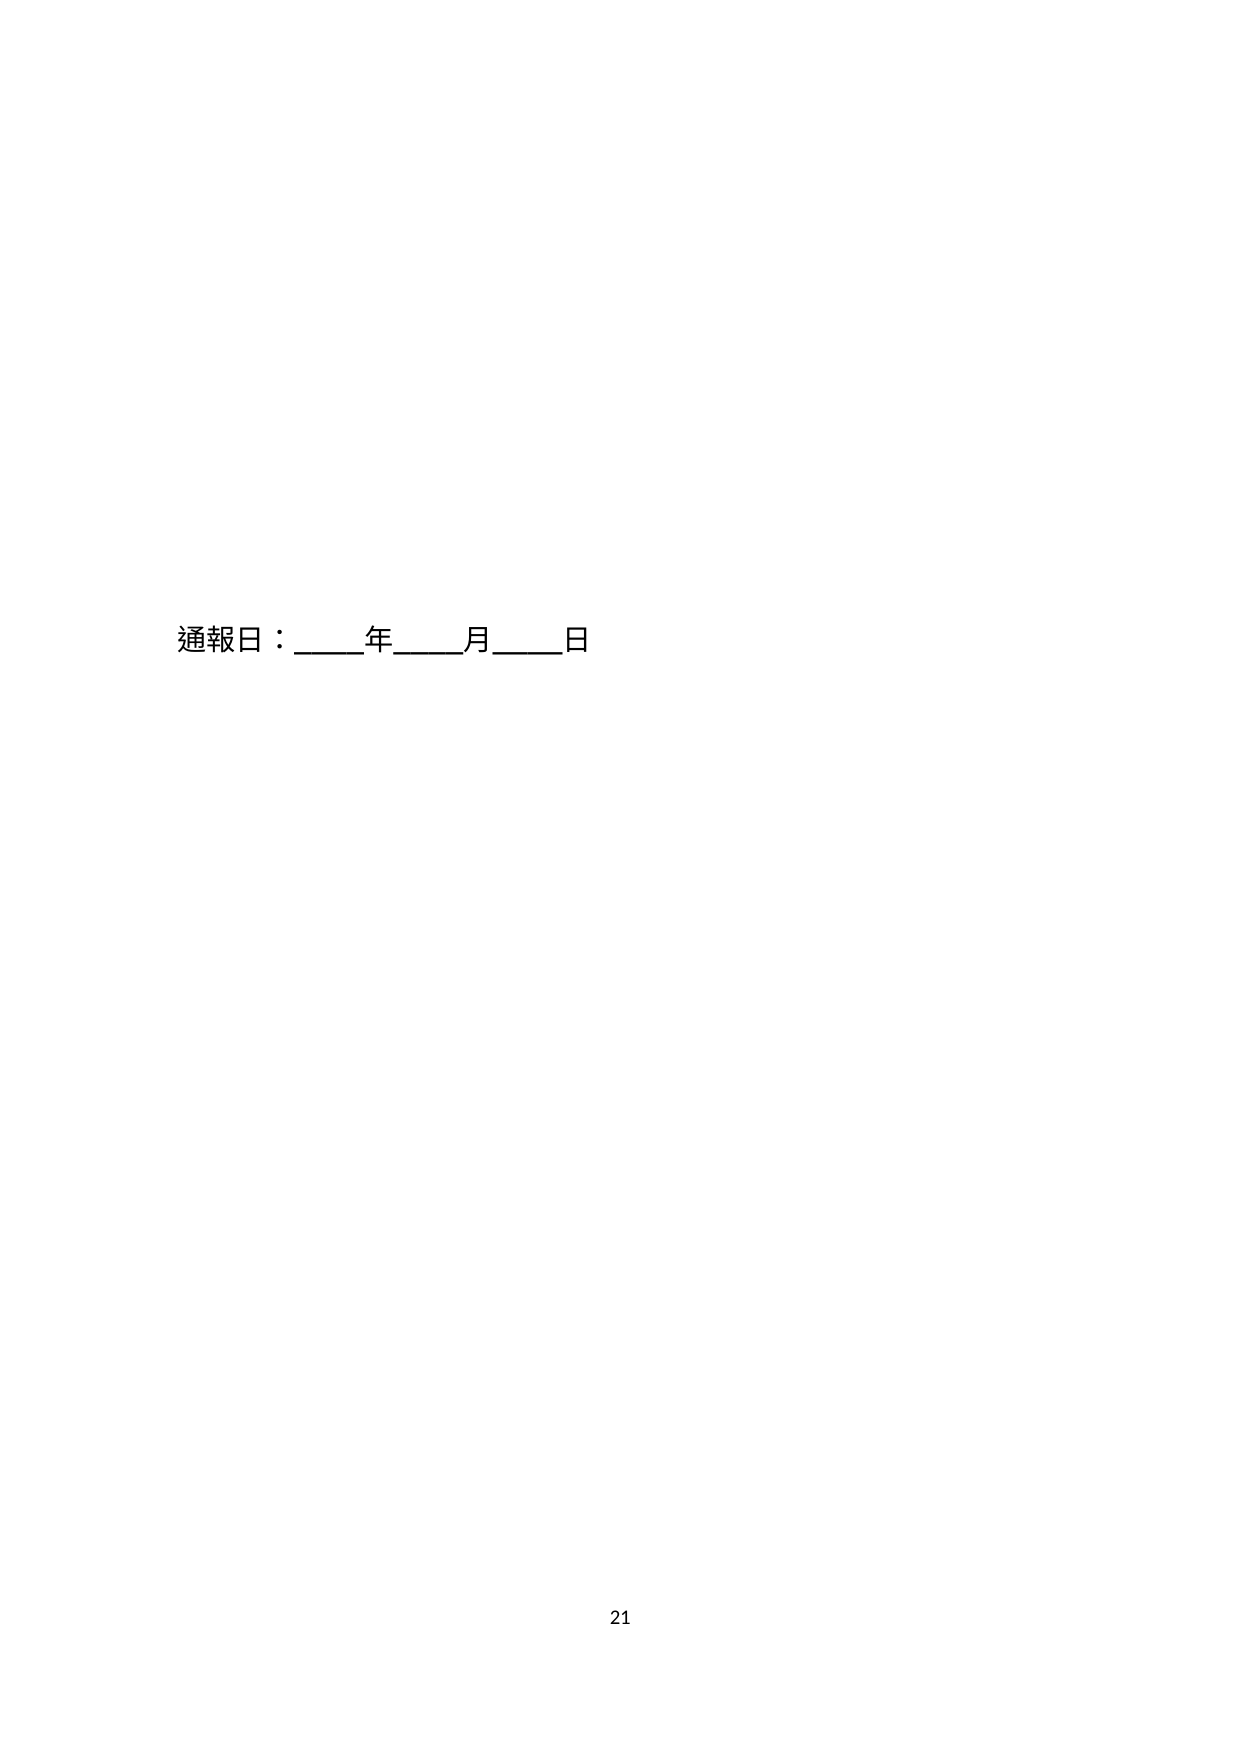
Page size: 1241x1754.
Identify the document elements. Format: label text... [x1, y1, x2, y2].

text 通報日：____年____月____日 [177, 596, 1063, 659]
